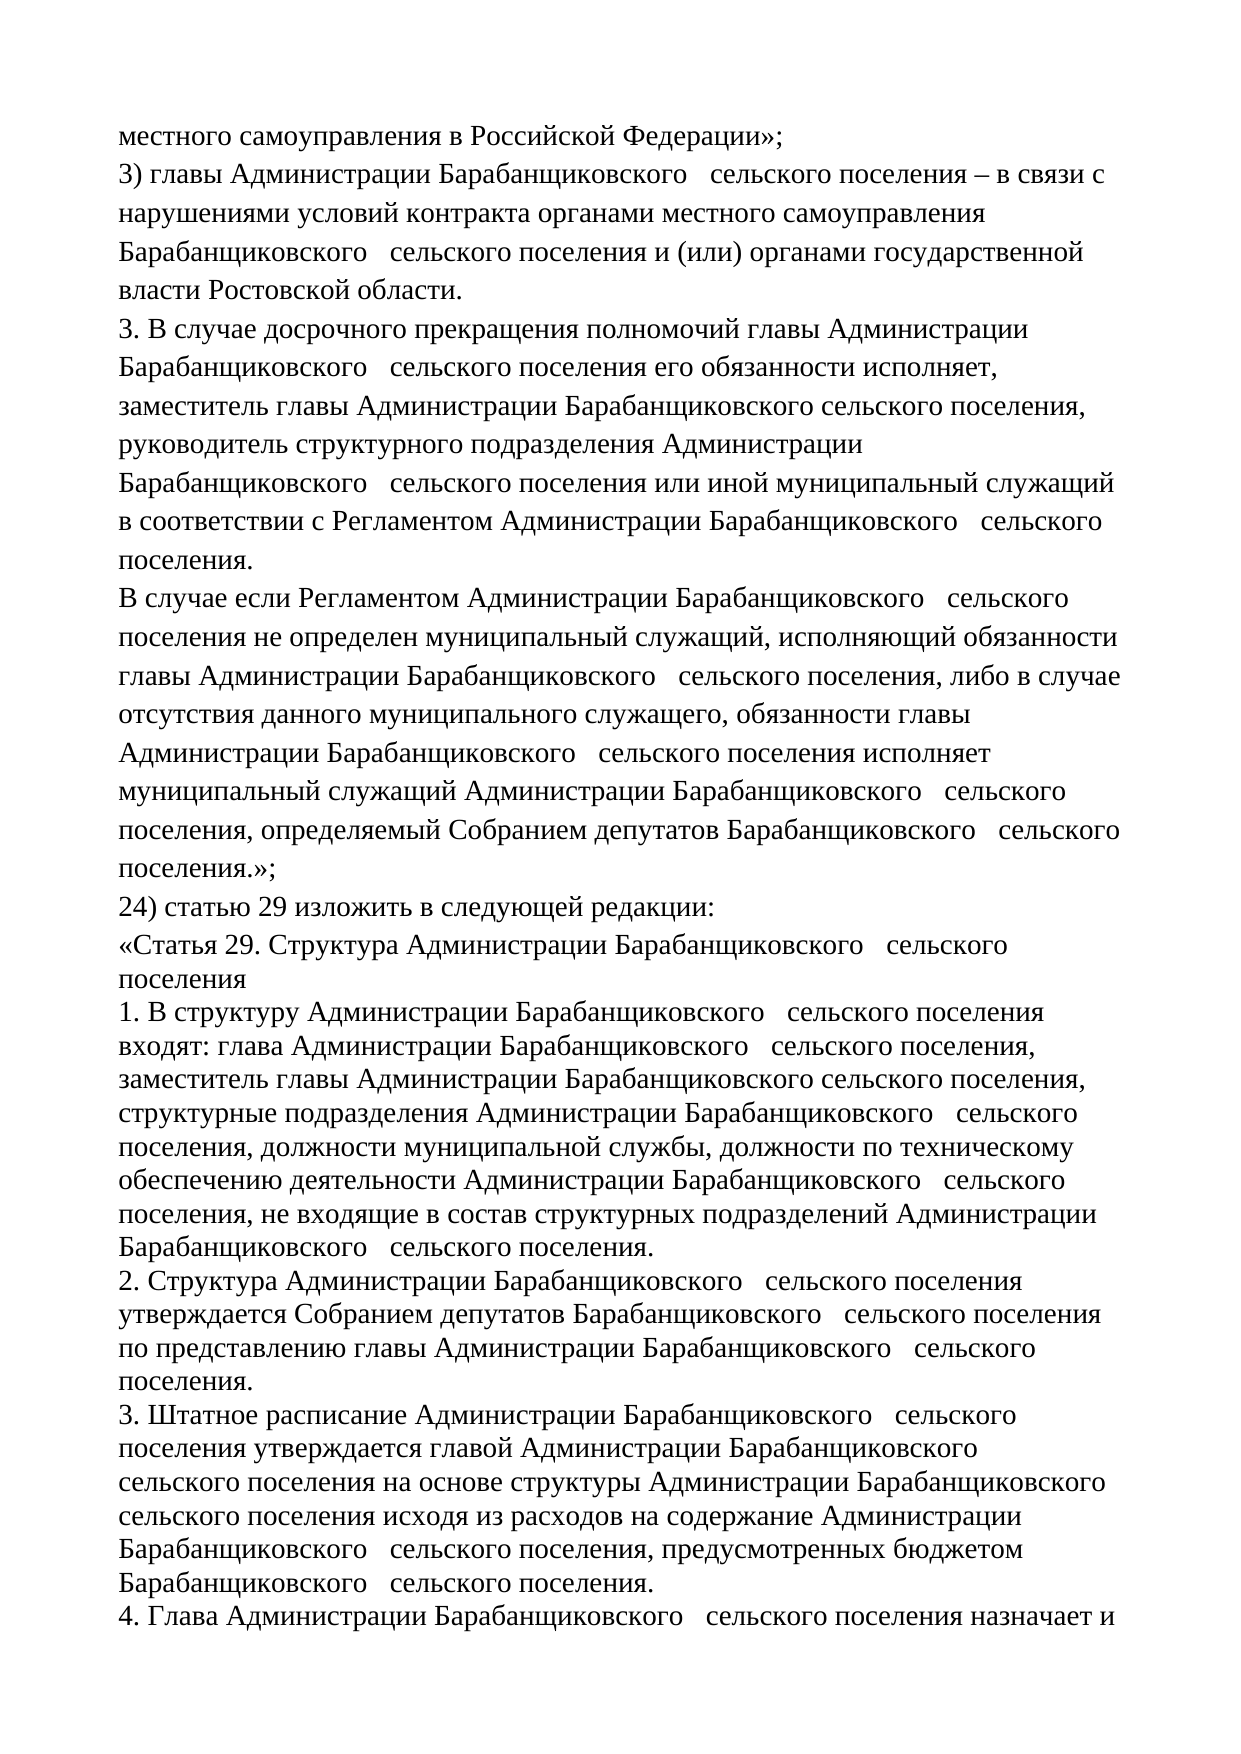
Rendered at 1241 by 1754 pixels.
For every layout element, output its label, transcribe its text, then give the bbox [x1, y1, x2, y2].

text 3) главы Администрации Барабанщиковского сельского поселения – в связи с нарушениями условий контракта органами местного самоуправления Барабанщиковского сельского поселения и (или) органами государственной власти Ростовской области. [118, 157, 1122, 306]
text 1. В структуру Администрации Барабанщиковского сельского поселения входят: глава Администрации Барабанщиковского сельского поселения, заместитель главы Администрации Барабанщиковского сельского поселения, структурные подразделения Администрации Барабанщиковского сельского поселения, должности муниципальной службы, должности по техническому обеспечению деятельности Администрации Барабанщиковского сельского поселения, не входящие в состав структурных подразделений Администрации Барабанщиковского сельского поселения. [118, 994, 1122, 1263]
text местного самоуправления в Российской Федерации»; [118, 118, 1122, 152]
text 3. Штатное расписание Администрации Барабанщиковского сельского поселения утверждается главой Администрации Барабанщиковского сельского поселения на основе структуры Администрации Барабанщиковского сельского поселения исходя из расходов на содержание Администрации Барабанщиковского сельского поселения, предусмотренных бюджетом Барабанщиковского сельского поселения. [118, 1397, 1122, 1598]
text 24) статью 29 изложить в следующей редакции: [118, 889, 1122, 922]
text В случае если Регламентом Администрации Барабанщиковского сельского поселения не определен муниципальный служащий, исполняющий обязанности главы Администрации Барабанщиковского сельского поселения, либо в случае отсутствия данного муниципального служащего, обязанности главы Администрации Барабанщиковского сельского поселения исполняет муниципальный служащий Администрации Барабанщиковского сельского поселения, определяемый Собранием депутатов Барабанщиковского сельского поселения.»; [118, 581, 1122, 884]
text «Статья 29. Структура Администрации Барабанщиковского сельского поселения [118, 927, 1122, 994]
text 4. Глава Администрации Барабанщиковского сельского поселения назначает и [118, 1598, 1122, 1632]
text 2. Структура Администрации Барабанщиковского сельского поселения утверждается Собранием депутатов Барабанщиковского сельского поселения по представлению главы Администрации Барабанщиковского сельского поселения. [118, 1263, 1122, 1397]
text 3. В случае досрочного прекращения полномочий главы Администрации Барабанщиковского сельского поселения его обязанности исполняет, заместитель главы Администрации Барабанщиковского сельского поселения, руководитель структурного подразделения Администрации Барабанщиковского сельского поселения или иной муниципальный служащий в соответствии с Регламентом Администрации Барабанщиковского сельского поселения. [118, 311, 1122, 576]
